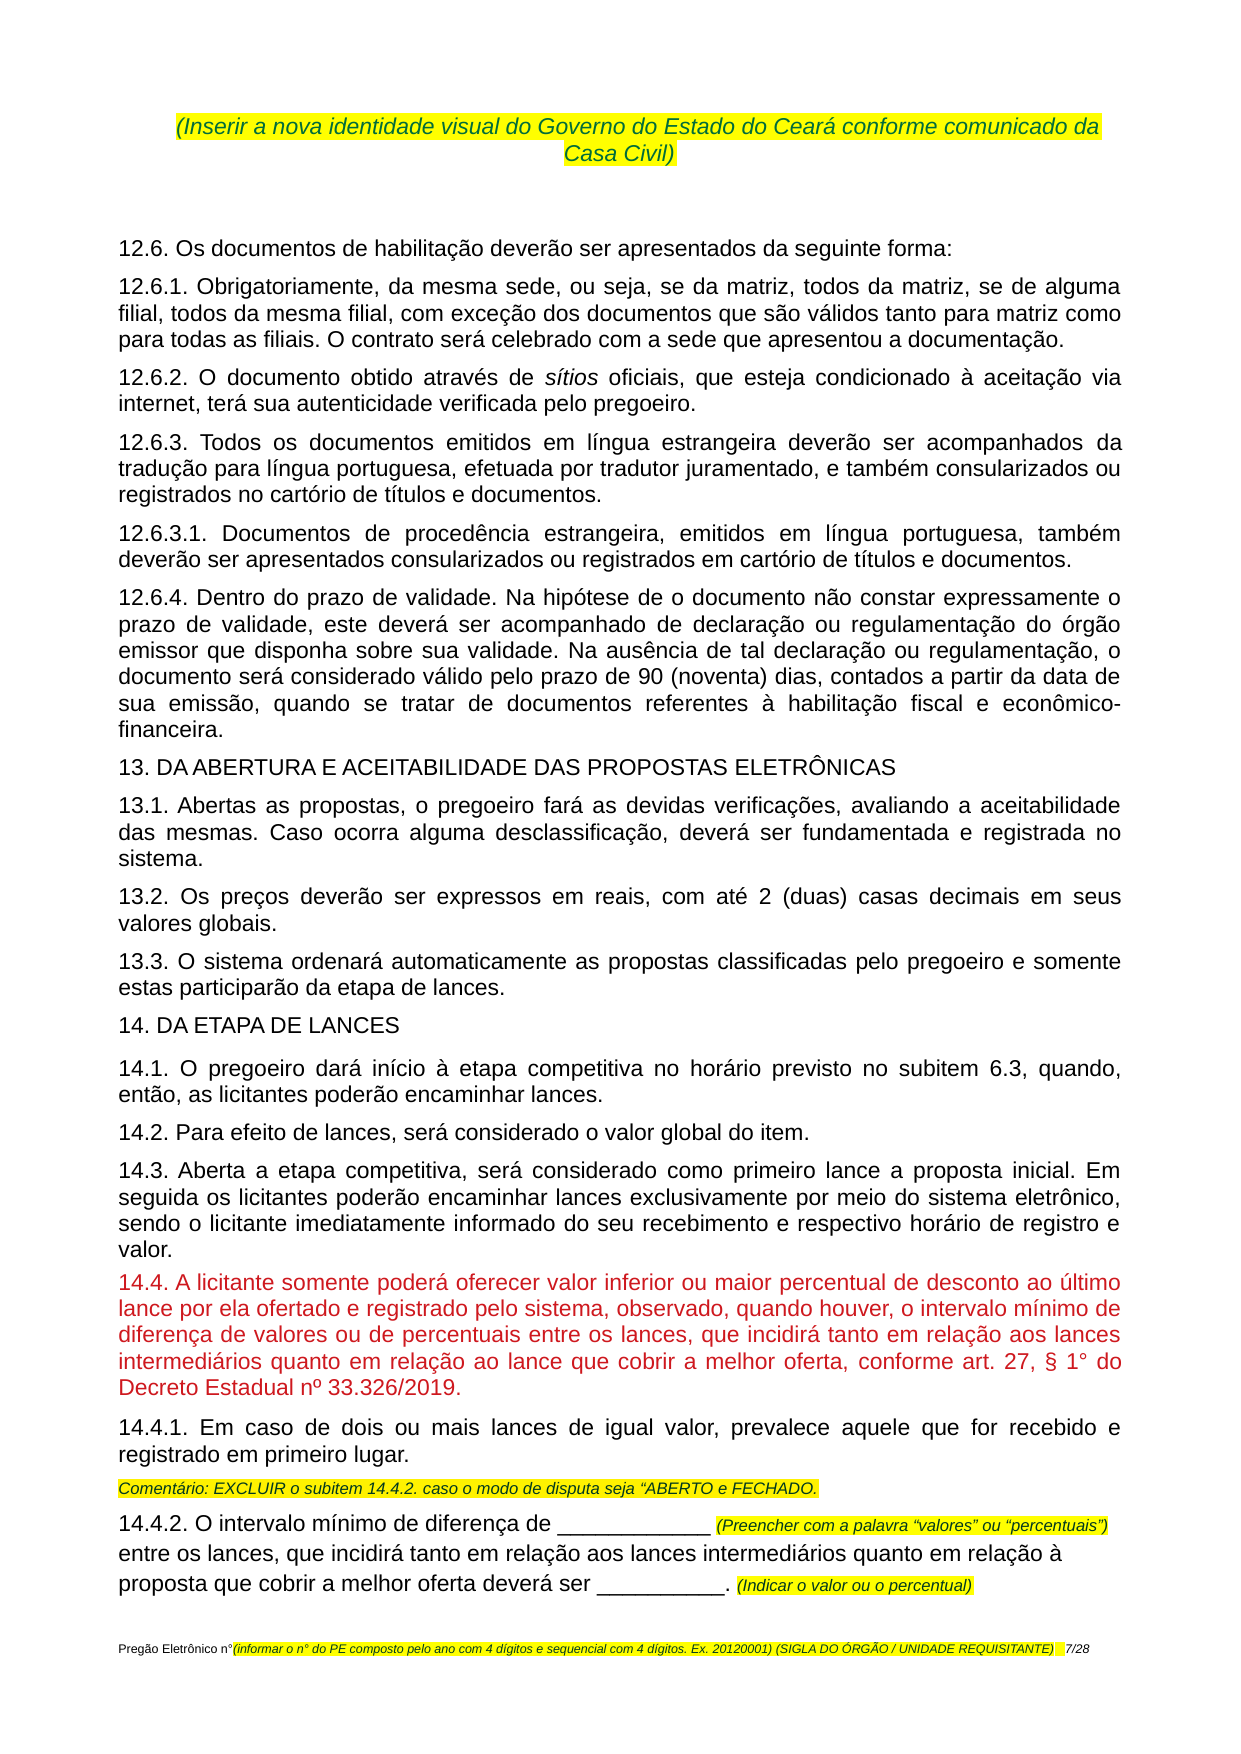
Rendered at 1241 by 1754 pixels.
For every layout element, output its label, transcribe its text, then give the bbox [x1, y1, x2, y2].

text 12.6.4. Dentro do prazo de validade. Na hipótese de o documento não constar expressamente o prazo de validade, este deverá ser acompanhado de declaração ou regulamentação do órgão emissor que disponha sobre sua validade. Na ausência de tal declaração ou regulamentação, o documento será considerado válido pelo prazo de 90 (noventa) dias, contados a partir da data de sua emissão, quando se tratar de documentos referentes à habilitação fiscal e econômico-financeira. [118, 584, 1122, 742]
text 12.6.1. Obrigatoriamente, da mesma sede, ou seja, se da matriz, todos da matriz, se de alguma filial, todos da mesma filial, com exceção dos documentos que são válidos tanto para matriz como para todas as filiais. O contrato será celebrado com a sede que apresentou a documentação. [118, 273, 1122, 352]
text Comentário: EXCLUIR o subitem 14.4.2. caso o modo de disputa seja “ABERTO e FECHADO. [118, 1479, 1122, 1498]
list 14.4.2. O intervalo mínimo de diferença de ____________ (Preencher com a palavra “valores” ou “percentuais”) entre os lances, que incidirá tanto em relação aos lances intermediários quanto em relação à proposta que cobrir a melhor oferta deverá ser __________. (Indicar o valor ou o percentual) [118, 1510, 1122, 1597]
text 12.6.3.1. Documentos de procedência estrangeira, emitidos em língua portuguesa, também deverão ser apresentados consularizados ou registrados em cartório de títulos e documentos. [118, 519, 1122, 572]
text 13.1. Abertas as propostas, o pregoeiro fará as devidas verificações, avaliando a aceitabilidade das mesmas. Caso ocorra alguma desclassificação, deverá ser fundamentada e registrada no sistema. [118, 792, 1122, 871]
text 13.3. O sistema ordenará automaticamente as propostas classificadas pelo pregoeiro e somente estas participarão da etapa de lances. [118, 948, 1122, 1001]
text 14.4. A licitante somente poderá oferecer valor inferior ou maior percentual de desconto ao último lance por ela ofertado e registrado pelo sistema, observado, quando houver, o intervalo mínimo de diferença de valores ou de percentuais entre os lances, que incidirá tanto em relação aos lances intermediários quanto em relação ao lance que cobrir a melhor oferta, conforme art. 27, § 1° do Decreto Estadual nº 33.326/2019. [118, 1269, 1122, 1401]
text 14.2. Para efeito de lances, será considerado o valor global do item. [118, 1119, 1122, 1146]
text 12.6. Os documentos de habilitação deverão ser apresentados da seguinte forma: [118, 235, 1122, 261]
text 12.6.3. Todos os documentos emitidos em língua estrangeira deverão ser acompanhados da tradução para língua portuguesa, efetuada por tradutor juramentado, e também consularizados ou registrados no cartório de títulos e documentos. [118, 429, 1122, 508]
text 12.6.2. O documento obtido através de sítios oficiais, que esteja condicionado à aceitação via internet, terá sua autenticidade verificada pelo pregoeiro. [118, 364, 1122, 417]
text 14.1. O pregoeiro dará início à etapa competitiva no horário previsto no subitem 6.3, quando, então, as licitantes poderão encaminhar lances. [118, 1054, 1122, 1107]
text 14.4.1. Em caso de dois ou mais lances de igual valor, prevalece aquele que for recebido e registrado em primeiro lugar. [118, 1414, 1122, 1467]
text 13.2. Os preços deverão ser expressos em reais, com até 2 (duas) casas decimais em seus valores globais. [118, 883, 1122, 936]
text 14.3. Aberta a etapa competitiva, será considerado como primeiro lance a proposta inicial. Em seguida os licitantes poderão encaminhar lances exclusivamente por meio do sistema eletrônico, sendo o licitante imediatamente informado do seu recebimento e respectivo horário de registro e valor. [118, 1157, 1122, 1263]
text 14. DA ETAPA DE LANCES [118, 1012, 1122, 1039]
text 13. DA ABERTURA E ACEITABILIDADE DAS PROPOSTAS ELETRÔNICAS [118, 754, 1122, 781]
